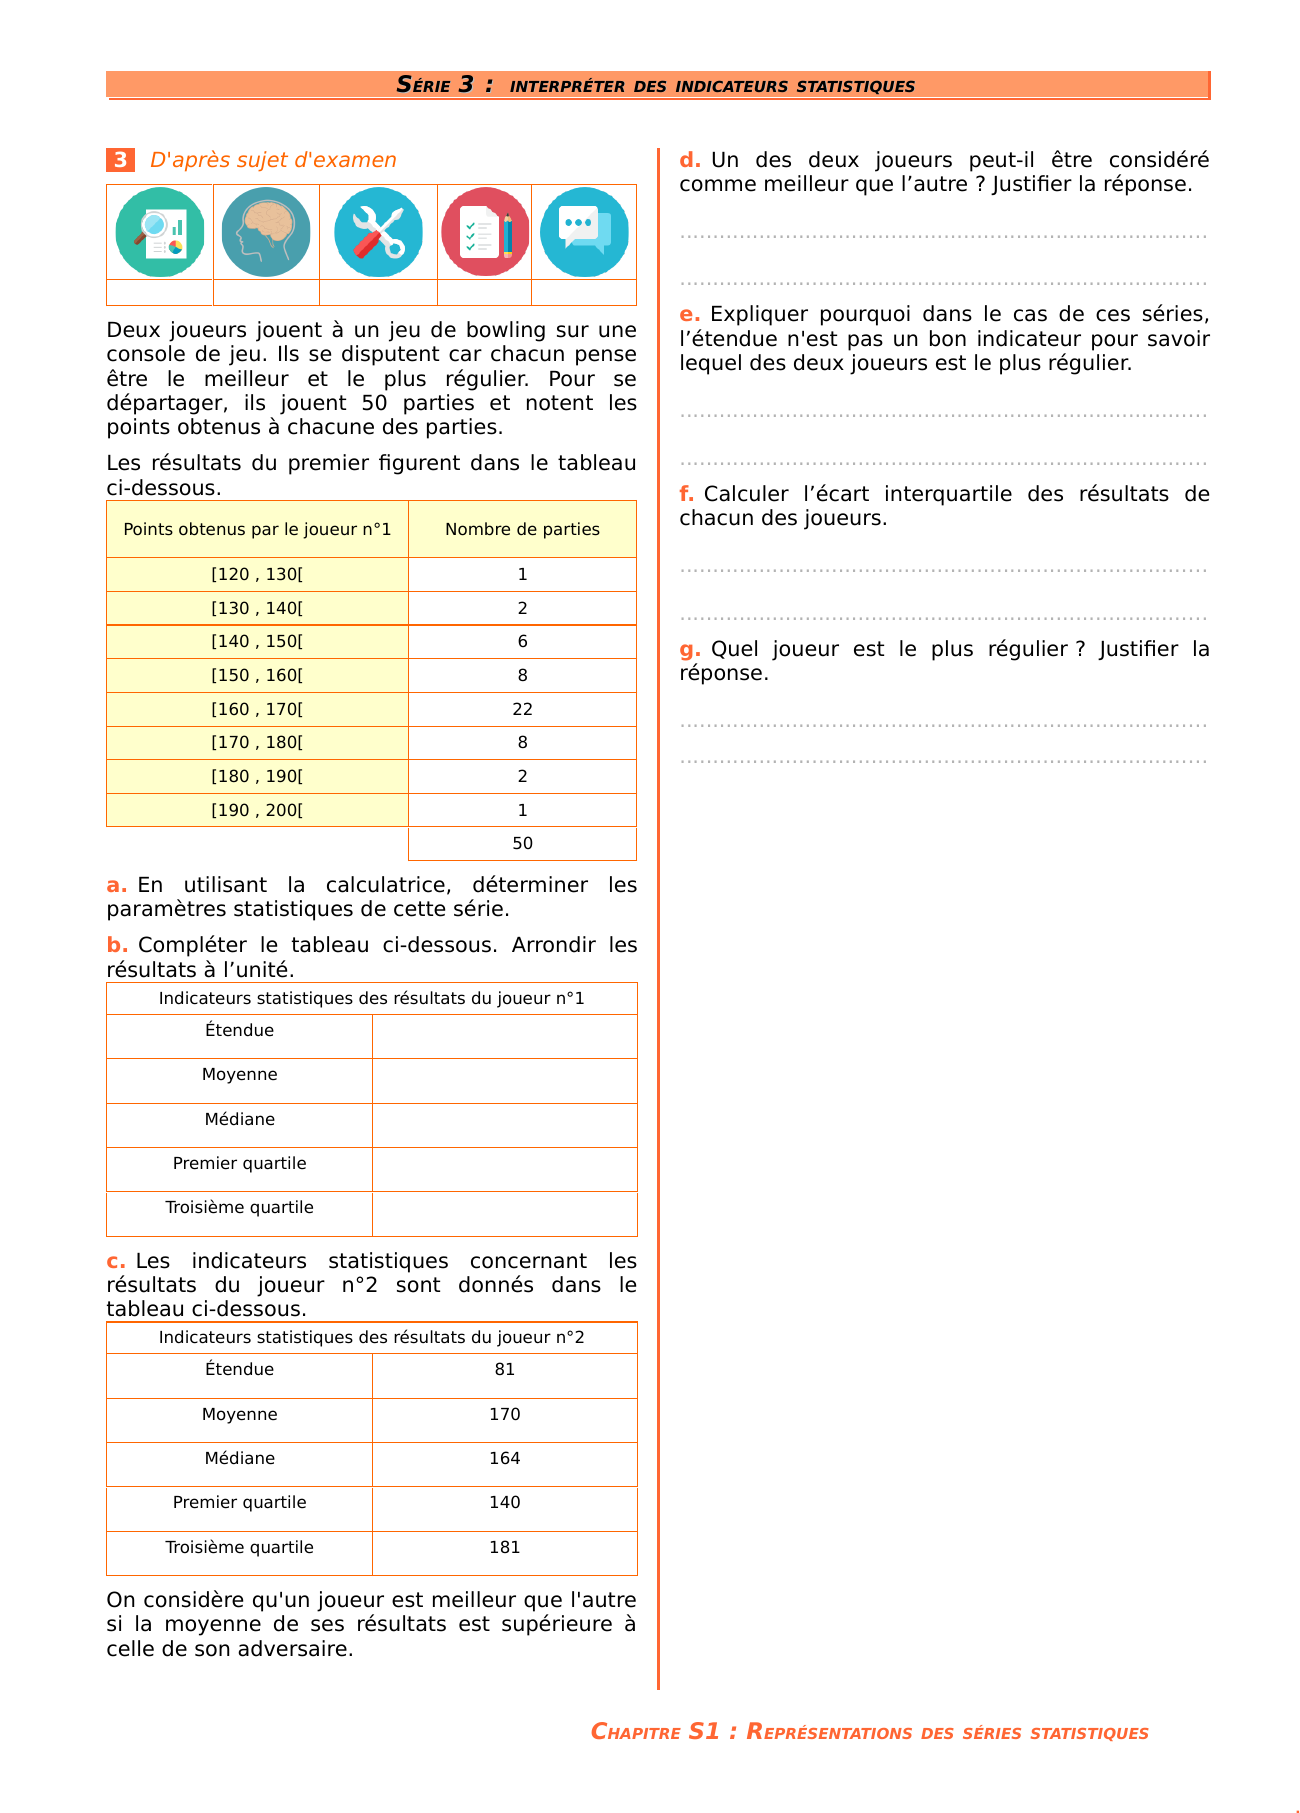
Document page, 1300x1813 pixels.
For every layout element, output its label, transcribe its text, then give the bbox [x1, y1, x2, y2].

list Les indicateurs statistiques concernant les résultats du joueur n°2 sont donnés dans le tableau ci-dessous. [106, 1249, 638, 1321]
picture [334, 187, 423, 277]
table_cell Premier quartile [107, 1488, 372, 1531]
table_cell [120 , 130[ [107, 558, 408, 591]
table_cell [190 , 200[ [107, 794, 408, 826]
table_cell 1 [409, 558, 636, 591]
table_cell [170 , 180[ [107, 727, 408, 759]
list Compléter le tableau ci-dessous. Arrondir les résultats à l’unité. [106, 933, 638, 982]
table_cell [107, 280, 212, 305]
list Quel joueur est le plus régulier ? Justifier la réponse. [679, 637, 1211, 685]
list Les résultats du premier figurent dans le tableau ci-dessous. [106, 451, 638, 500]
list .............................................................................… [679, 577, 1211, 625]
table_cell [140 , 150[ [107, 626, 408, 658]
table_cell [130 , 140[ [107, 592, 408, 624]
table_cell 8 [409, 727, 636, 759]
list D'après sujet d'examen [135, 148, 638, 172]
list On considère qu'un joueur est meilleur que l'autre si la moyenne de ses résultats est supérieure à celle de son adversaire. [106, 1588, 638, 1661]
table_cell Étendue [107, 1015, 372, 1058]
list Calculer l’écart interquartile des résultats de chacun des joueurs. [679, 482, 1211, 530]
table_cell 50 [409, 828, 636, 860]
table_cell Premier quartile [107, 1148, 372, 1191]
table_header [320, 185, 437, 279]
table_cell Étendue [107, 1354, 372, 1398]
list .............................................................................… [679, 530, 1211, 577]
table_cell [373, 1015, 637, 1058]
table_header Nombre de parties [409, 501, 636, 557]
table_cell 181 [373, 1532, 637, 1575]
table_cell 22 [409, 693, 636, 726]
table_cell [373, 1104, 637, 1147]
table_cell [373, 1059, 637, 1103]
picture [441, 187, 530, 276]
table_cell [532, 280, 636, 305]
table_cell 6 [409, 626, 636, 658]
list Deux joueurs jouent à un jeu de bowling sur une console de jeu. Ils se disputent car chacun pense être le meilleur et le plus régulier. Pour se départager, ils jouent 50 parties et notent les points obtenus à chacune des parties. [106, 318, 638, 439]
table_cell Moyenne [107, 1399, 372, 1442]
table_cell Troisième quartile [107, 1193, 372, 1236]
list .............................................................................… [679, 375, 1211, 423]
table_header [214, 185, 319, 279]
table_cell 140 [373, 1488, 637, 1531]
table_cell [106, 828, 408, 861]
table_cell [373, 1193, 637, 1236]
table_header [107, 185, 212, 279]
table_cell 8 [409, 659, 636, 692]
table_header [532, 185, 636, 279]
table_header Indicateurs statistiques des résultats du joueur n°1 [107, 983, 637, 1014]
list .............................................................................… [679, 423, 1211, 470]
table_cell Médiane [107, 1104, 372, 1147]
table_header [438, 185, 531, 279]
table_cell 1 [409, 794, 636, 826]
table_cell 170 [373, 1399, 637, 1442]
list .............................................................................… [679, 196, 1211, 243]
picture [540, 187, 629, 277]
table_cell [150 , 160[ [107, 659, 408, 692]
table_header Points obtenus par le joueur n°1 [107, 501, 408, 557]
table_cell [320, 280, 437, 305]
table_cell [180 , 190[ [107, 760, 408, 793]
list .............................................................................… [679, 685, 1211, 732]
table_cell Moyenne [107, 1059, 372, 1103]
table_cell 2 [409, 760, 636, 793]
table_cell [160 , 170[ [107, 693, 408, 726]
list .............................................................................… [679, 243, 1211, 291]
table_cell [214, 280, 319, 305]
list En utilisant la calculatrice, déterminer les paramètres statistiques de cette série. [106, 873, 638, 922]
picture [115, 187, 205, 277]
table_cell [438, 280, 531, 305]
table_header Indicateurs statistiques des résultats du joueur n°2 [107, 1323, 637, 1353]
table_cell 81 [373, 1354, 637, 1398]
list Expliquer pourquoi dans le cas de ces séries, l’étendue n'est pas un bon indicateur pour savoir lequel des deux joueurs est le plus régulier. [679, 302, 1211, 375]
table_cell 2 [409, 592, 636, 624]
table_cell [373, 1148, 637, 1191]
list Un des deux joueurs peut-il être considéré comme meilleur que l’autre ? Justifier la réponse. [679, 148, 1211, 196]
table_cell Médiane [107, 1443, 372, 1486]
list .............................................................................… [679, 744, 1211, 768]
table_cell 164 [373, 1443, 637, 1486]
table_cell Troisième quartile [107, 1532, 372, 1575]
picture [221, 187, 311, 277]
